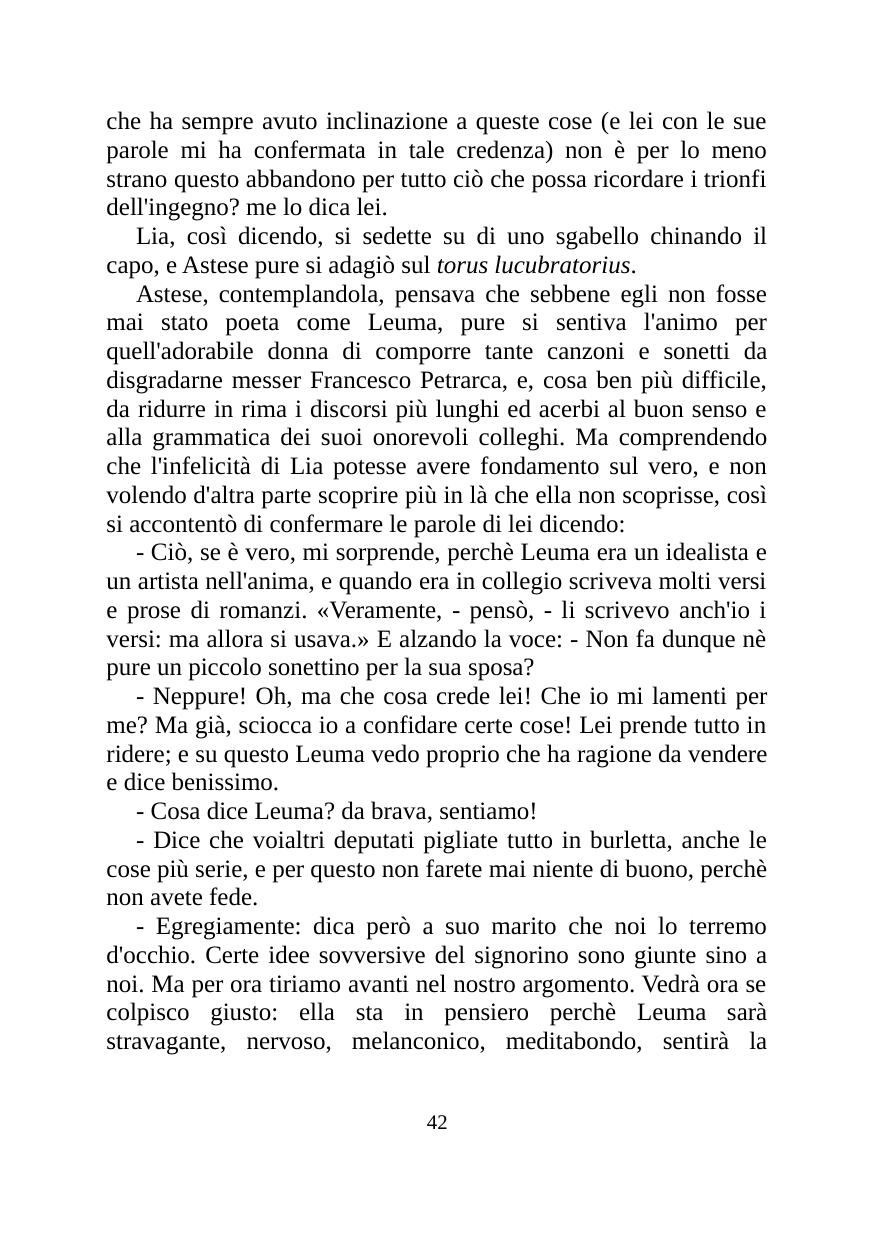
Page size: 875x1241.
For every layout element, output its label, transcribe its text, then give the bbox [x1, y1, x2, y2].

text - Egregiamente: dica però a suo marito che noi lo terremo d'occhio. Certe idee sovversive del signorino sono giunte sino a noi. Ma per ora tiriamo avanti nel nostro argomento. Vedrà ora se colpisco giusto: ella sta in pensiero perchè Leuma sarà stravagante, nervoso, melanconico, meditabondo, sentirà la [106, 911, 768, 1055]
text - Ciò, se è vero, mi sorprende, perchè Leuma era un idealista e un artista nell'anima, e quando era in collegio scriveva molti versi e prose di romanzi. «Veramente, - pensò, - li scrivevo anch'io i versi: ma allora si usava.» E alzando la voce: - Non fa dunque nè pure un piccolo sonettino per la sua sposa? [106, 537, 768, 681]
text Astese, contemplandola, pensava che sebbene egli non fosse mai stato poeta come Leuma, pure si sentiva l'animo per quell'adorabile donna di comporre tante canzoni e sonetti da disgradarne messer Francesco Petrarca, e, cosa ben più difficile, da ridurre in rima i discorsi più lunghi ed acerbi al buon senso e alla grammatica dei suoi onorevoli colleghi. Ma comprendendo che l'infelicità di Lia potesse avere fondamento sul vero, e non volendo d'altra parte scoprire più in là che ella non scoprisse, così si accontentò di confermare le parole di lei dicendo: [106, 279, 768, 537]
text - Cosa dice Leuma? da brava, sentiamo! [106, 796, 768, 825]
text che ha sempre avuto inclinazione a queste cose (e lei con le sue parole mi ha confermata in tale credenza) non è per lo meno strano questo abbandono per tutto ciò che possa ricordare i trionfi dell'ingegno? me lo dica lei. [106, 106, 768, 221]
text Lia, così dicendo, si sedette su di uno sgabello chinando il capo, e Astese pure si adagiò sul torus lucubratorius. [106, 221, 768, 279]
text - Neppure! Oh, ma che cosa crede lei! Che io mi lamenti per me? Ma già, sciocca io a confidare certe cose! Lei prende tutto in ridere; e su questo Leuma vedo proprio che ha ragione da vendere e dice benissimo. [106, 681, 768, 796]
text - Dice che voialtri deputati pigliate tutto in burletta, anche le cose più serie, e per questo non farete mai niente di buono, perchè non avete fede. [106, 825, 768, 911]
